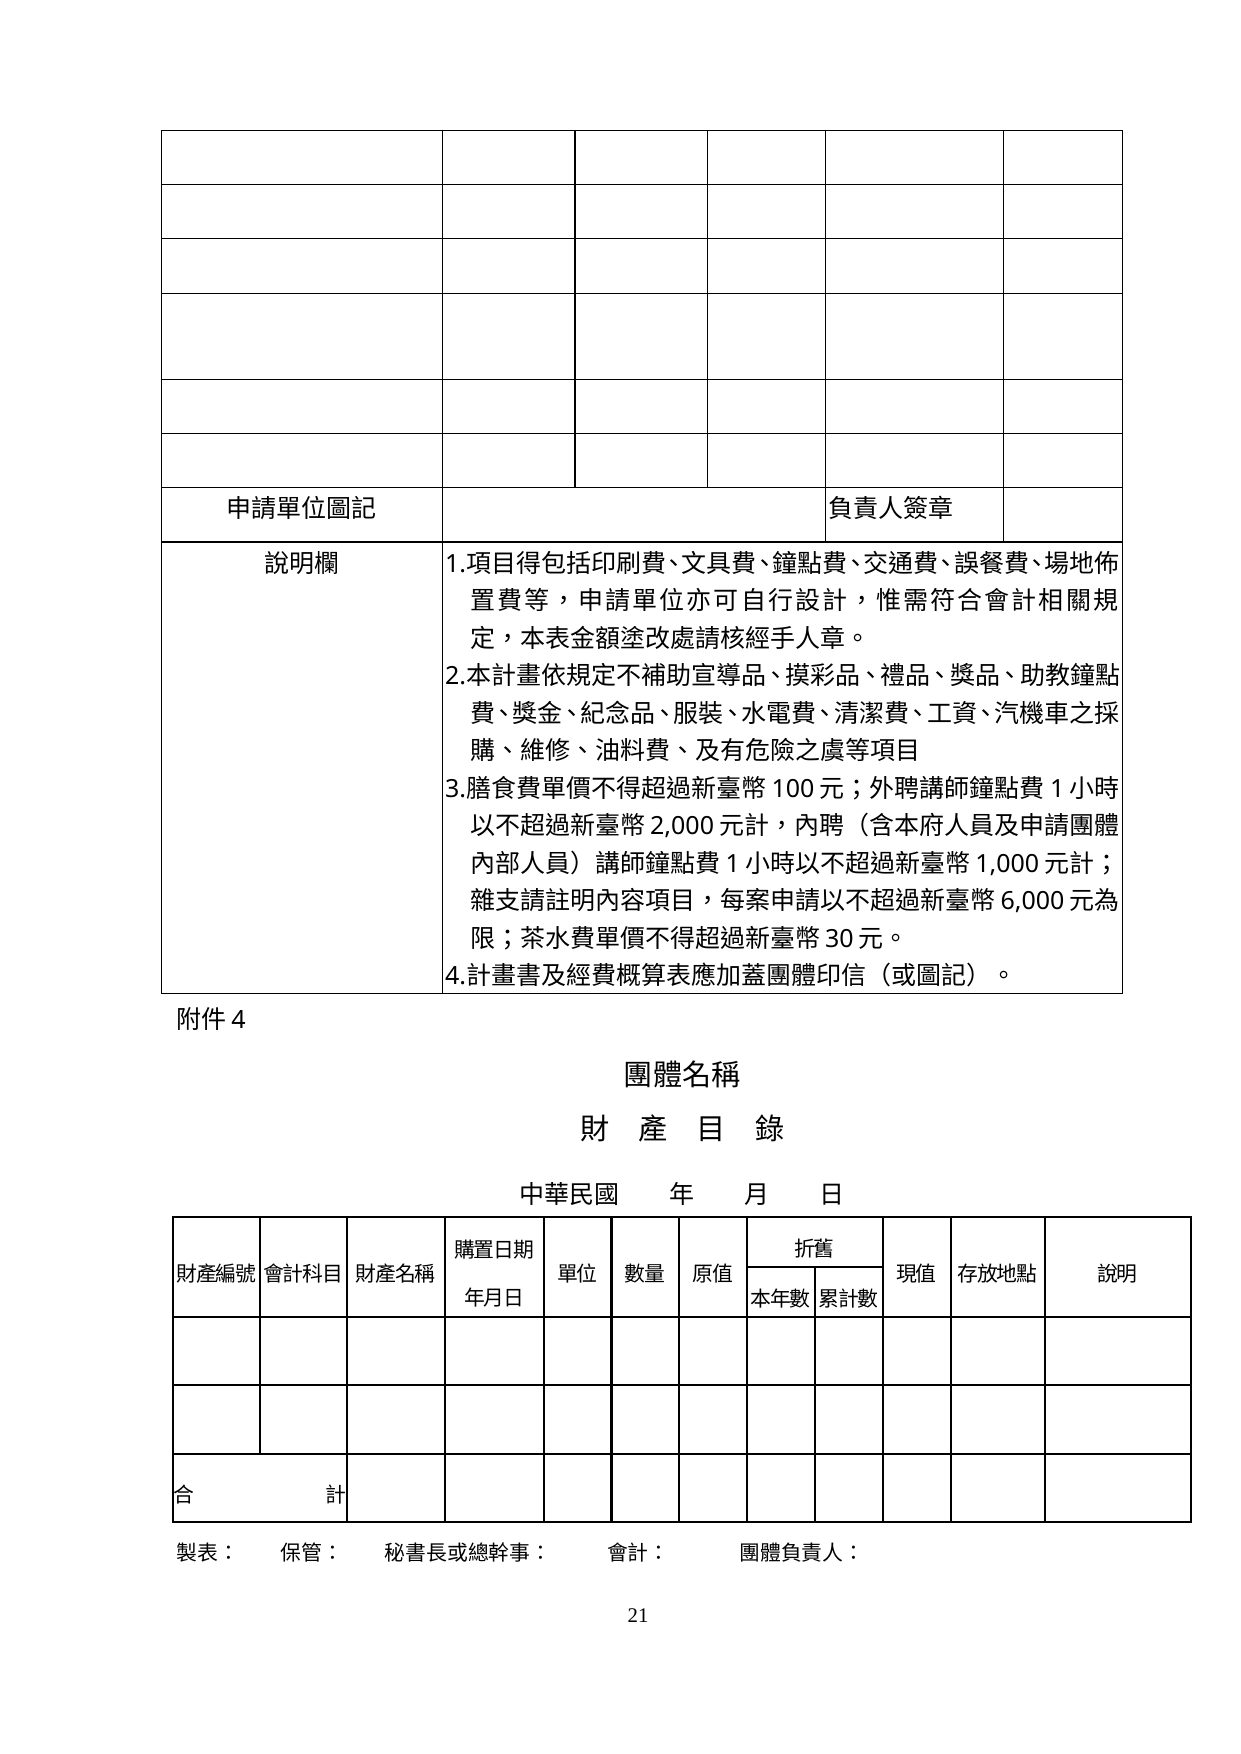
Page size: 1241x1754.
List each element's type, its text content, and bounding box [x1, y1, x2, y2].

table_cell [1004, 185, 1122, 238]
table_cell [348, 1455, 444, 1521]
table_cell [1004, 434, 1122, 487]
table_cell [545, 1318, 610, 1384]
table_cell [161, 1521, 173, 1580]
table_cell [826, 434, 1003, 487]
table_cell 財產名稱 [348, 1218, 444, 1316]
table_cell [708, 434, 825, 487]
table_cell [576, 294, 707, 379]
table_cell [613, 1455, 678, 1521]
table_cell 合計 [174, 1455, 346, 1521]
table_cell [1123, 184, 1191, 238]
table_cell [443, 131, 574, 184]
table_cell 1.項目得包括印刷費、文具費、鐘點費、交通費、誤餐費、場地佈置費等，申請單位亦可自行設計，惟需符合會計相關規定，本表金額塗改處請核經手人章。 2.本計畫依規定不補助宣導品、摸彩品、禮品、獎品、助教鐘點費、獎金、紀念品、服裝、水電費、清潔費、工資、汽機車之採購、維修、油料費、及有危險之虞等項目 3.膳食費單價不得超過新臺幣100元；外聘講師鐘點費1小時以不超過新臺幣2,000元計，內聘（含本府人員及申請團體內部人員）講師鐘點費1小時以不超過新臺幣1,000元計；雜支請註明內容項目，每案申請以不超過新臺幣6,000元為限；茶水費單價不得超過新臺幣30元。 4.計畫書及經費概算表應加蓋團體印信（或圖記）。 [443, 543, 1122, 992]
table_cell 製表： 保管： 秘書長或總幹事： 會計： 團體負責人： [173, 1523, 1191, 1580]
table_cell [576, 380, 707, 433]
table_cell [576, 239, 707, 292]
table_cell 單位 [545, 1218, 610, 1316]
table_cell [1123, 293, 1191, 379]
table_cell [1046, 1318, 1190, 1384]
table_cell [348, 1386, 444, 1453]
table_cell [1123, 487, 1191, 541]
table_cell 附件4 團體名稱 財 產 目 錄 中華民國 年 月 日 [173, 993, 1191, 1216]
table_cell [884, 1455, 950, 1521]
table_cell [708, 380, 825, 433]
table_cell [952, 1318, 1044, 1384]
table_cell [161, 1453, 172, 1521]
table_cell [680, 1455, 746, 1521]
table_cell [613, 1318, 678, 1384]
table_cell [952, 1455, 1044, 1521]
table_cell 原值 [680, 1218, 746, 1316]
table_cell [1123, 130, 1191, 184]
table_cell [1046, 1455, 1190, 1521]
table_cell [952, 1386, 1044, 1453]
table_cell [1123, 379, 1191, 433]
table_cell [826, 131, 1003, 184]
table_cell [884, 1386, 950, 1453]
table_cell [708, 239, 825, 292]
table_cell 本年數 [748, 1268, 814, 1316]
table_cell [162, 185, 442, 238]
table_cell [826, 294, 1003, 379]
table_cell [545, 1455, 610, 1521]
table_cell [261, 1386, 346, 1453]
table_cell [161, 1316, 172, 1384]
table_cell [545, 1386, 610, 1453]
table_cell [708, 294, 825, 379]
table_cell [443, 434, 574, 487]
table_cell [1123, 433, 1191, 487]
table_cell [816, 1386, 882, 1453]
table_cell 申請單位圖記 [162, 488, 442, 541]
table_cell [174, 1318, 259, 1384]
table_cell 說明 [1046, 1218, 1190, 1316]
table_cell [443, 239, 574, 292]
table_cell [1004, 294, 1122, 379]
table_cell [162, 434, 442, 487]
table_cell [161, 1216, 172, 1266]
table_cell [708, 131, 825, 184]
table_cell [162, 294, 442, 379]
table_cell [826, 380, 1003, 433]
table_cell [816, 1318, 882, 1384]
table_cell [443, 380, 574, 433]
table_cell [1004, 131, 1122, 184]
table_cell [1046, 1386, 1190, 1453]
table_cell [174, 1386, 259, 1453]
table_cell [576, 434, 707, 487]
table_cell [748, 1386, 814, 1453]
table_cell [161, 994, 173, 1216]
table_cell [680, 1386, 746, 1453]
table_cell [261, 1318, 346, 1384]
table_cell 現值 [884, 1218, 950, 1316]
table_cell [816, 1455, 882, 1521]
table_cell 購置日期 年月日 [446, 1218, 543, 1316]
table_cell [680, 1318, 746, 1384]
table_cell [884, 1318, 950, 1384]
table_cell [443, 185, 574, 238]
table_cell [161, 1266, 172, 1316]
table_cell [1123, 238, 1191, 292]
table_cell [613, 1386, 678, 1453]
table_cell [443, 294, 574, 379]
table_cell 累計數 [816, 1268, 882, 1316]
table_cell 說明欄 [162, 543, 442, 992]
table_cell [1004, 488, 1122, 541]
table_cell [1123, 541, 1191, 992]
table_cell 會計科目 [261, 1218, 346, 1316]
table_cell [446, 1455, 543, 1521]
table_cell 財產編號 [174, 1218, 259, 1316]
table_cell [1004, 239, 1122, 292]
table_cell [161, 1384, 172, 1453]
table_cell [748, 1455, 814, 1521]
table_cell [748, 1318, 814, 1384]
table_cell 數量 [613, 1218, 678, 1316]
table_cell [1004, 380, 1122, 433]
table_cell [443, 488, 825, 541]
table_cell 負責人簽章 [826, 488, 1003, 541]
table_cell [162, 380, 442, 433]
table_cell 存放地點 [952, 1218, 1044, 1316]
table_cell [348, 1318, 444, 1384]
table_cell [446, 1318, 543, 1384]
table_cell [826, 185, 1003, 238]
table_cell [162, 239, 442, 292]
table_cell [826, 239, 1003, 292]
table_cell [446, 1386, 543, 1453]
table_cell [576, 131, 707, 184]
table_cell 折舊 [748, 1218, 882, 1266]
table_cell [576, 185, 707, 238]
table_cell [162, 131, 442, 184]
table_cell [708, 185, 825, 238]
